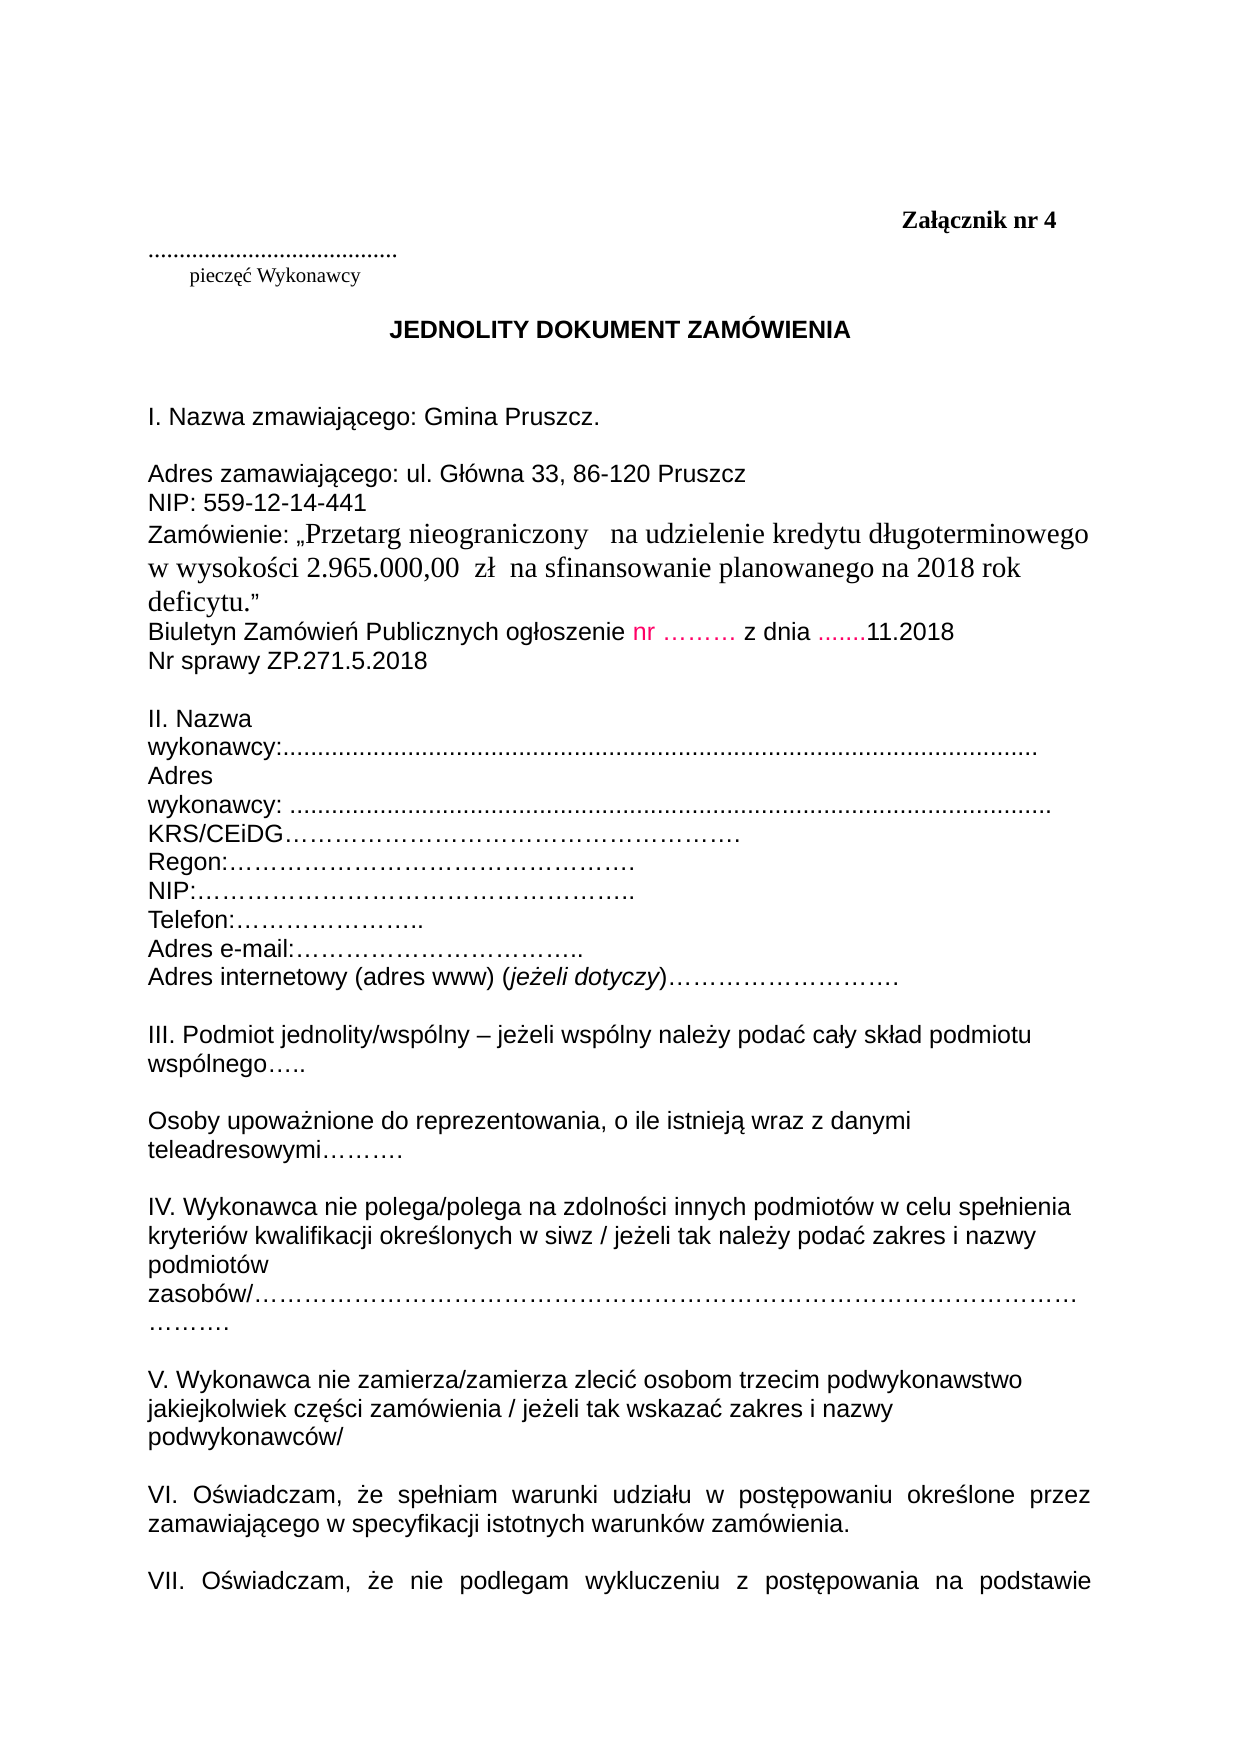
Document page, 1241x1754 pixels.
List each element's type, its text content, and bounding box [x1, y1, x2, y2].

text JEDNOLITY DOKUMENT ZAMÓWIENIA [148, 315, 1093, 344]
subtitle Załącznik nr 4 [590, 205, 1093, 234]
text V. Wykonawca nie zamierza/zamierza zlecić osobom trzecim podwykonawstwo jakiejkolwiek części zamówienia / jeżeli tak wskazać zakres i nazwy podwykonawców/ [148, 1365, 1093, 1451]
text KRS/CEiDG………………………………………………. [148, 818, 1093, 847]
text I. Nazwa zmawiającego: Gmina Pruszcz. [148, 402, 1093, 430]
text Zamówienie: „Przetarg nieograniczony na udzielenie kredytu długoterminowego w wysokości 2.965.000,00 zł na sfinansowanie planowanego na 2018 rok deficytu.” [148, 517, 1093, 617]
text ........................................ [148, 234, 1093, 263]
text VII. Oświadczam, że nie podlegam wykluczeniu z postępowania na podstawie [148, 1566, 1093, 1595]
text IV. Wykonawca nie polega/polega na zdolności innych podmiotów w celu spełnienia kryteriów kwalifikacji określonych w siwz / jeżeli tak należy podać zakres i nazwy podmiotów zasobów/………………………………………………………………………………………………. [148, 1192, 1093, 1336]
text Adres zamawiającego: ul. Główna 33, 86-120 Pruszcz [148, 459, 1093, 488]
text pieczęć Wykonawcy [148, 263, 1093, 287]
text Adres internetowy (adres www) (jeżeli dotyczy)………………………. [148, 962, 1093, 991]
text Regon:…………………………………………. [148, 847, 1093, 876]
text NIP:…………………………………………….. [148, 876, 1093, 905]
text Nr sprawy ZP.271.5.2018 [148, 646, 1093, 675]
text VI. Oświadczam, że spełniam warunki udziału w postępowaniu określone przez zamawiającego w specyfikacji istotnych warunków zamówienia. [148, 1480, 1093, 1537]
text NIP: 559-12-14-441 [148, 488, 1093, 517]
text Adres e-mail:…………………………….. [148, 933, 1093, 962]
text Osoby upoważnione do reprezentowania, o ile istnieją wraz z danymi teleadresowymi………. [148, 1106, 1093, 1163]
text III. Podmiot jednolity/wspólny – jeżeli wspólny należy podać cały skład podmiotu wspólnego….. [148, 1020, 1093, 1077]
text II. Nazwa wykonawcy:............................................................................................................. [148, 703, 1093, 761]
text Adres wykonawcy: .............................................................................................................. [148, 761, 1093, 818]
text Telefon:………………….. [148, 905, 1093, 933]
text Biuletyn Zamówień Publicznych ogłoszenie nr ……… z dnia .......11.2018 [148, 617, 1093, 646]
